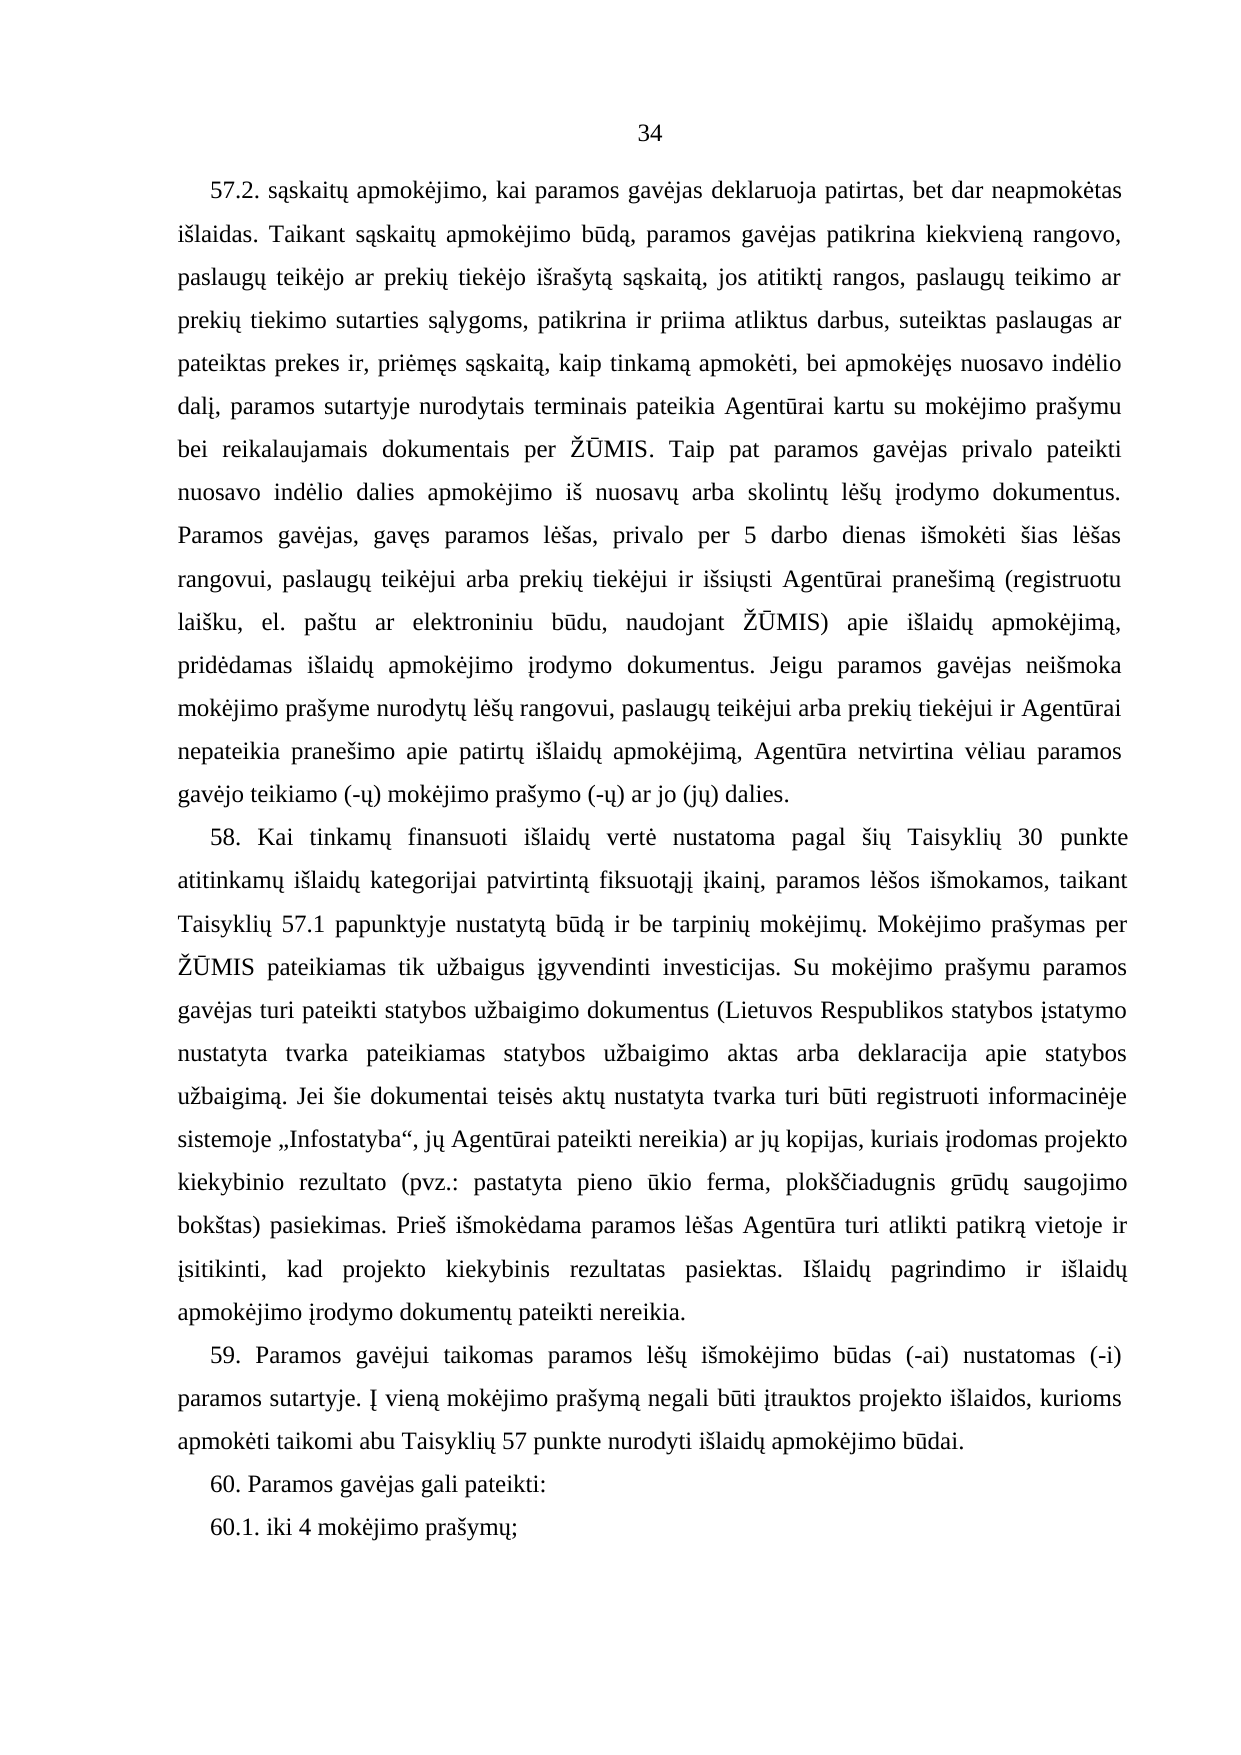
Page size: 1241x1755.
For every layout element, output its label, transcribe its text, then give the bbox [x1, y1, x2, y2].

text 58. Kai tinkamų finansuoti išlaidų vertė nustatoma pagal šių Taisyklių 30 punkte atitinkamų išlaidų kategorijai patvirtintą fiksuotąjį įkainį, paramos lėšos išmokamos, taikant Taisyklių 57.1 papunktyje nustatytą būdą ir be tarpinių mokėjimų. Mokėjimo prašymas per ŽŪMIS pateikiamas tik užbaigus įgyvendinti investicijas. Su mokėjimo prašymu paramos gavėjas turi pateikti statybos užbaigimo dokumentus (Lietuvos Respublikos statybos įstatymo nustatyta tvarka pateikiamas statybos užbaigimo aktas arba deklaracija apie statybos užbaigimą. Jei šie dokumentai teisės aktų nustatyta tvarka turi būti registruoti informacinėje sistemoje „Infostatyba“, jų Agentūrai pateikti nereikia) ar jų kopijas, kuriais įrodomas projekto kiekybinio rezultato (pvz.: pastatyta pieno ūkio ferma, plokščiadugnis grūdų saugojimo bokštas) pasiekimas. Prieš išmokėdama paramos lėšas Agentūra turi atlikti patikrą vietoje ir įsitikinti, kad projekto kiekybinis rezultatas pasiektas. Išlaidų pagrindimo ir išlaidų apmokėjimo įrodymo dokumentų pateikti nereikia. [177, 822, 1128, 1326]
text 60. Paramos gavėjas gali pateikti: [177, 1469, 1122, 1498]
text 59. Paramos gavėjui taikomas paramos lėšų išmokėjimo būdas (-ai) nustatomas (-i) paramos sutartyje. Į vieną mokėjimo prašymą negali būti įtrauktos projekto išlaidos, kurioms apmokėti taikomi abu Taisyklių 57 punkte nurodyti išlaidų apmokėjimo būdai. [177, 1340, 1122, 1455]
text 60.1. iki 4 mokėjimo prašymų; [177, 1512, 1122, 1541]
text 57.2. sąskaitų apmokėjimo, kai paramos gavėjas deklaruoja patirtas, bet dar neapmokėtas išlaidas. Taikant sąskaitų apmokėjimo būdą, paramos gavėjas patikrina kiekvieną rangovo, paslaugų teikėjo ar prekių tiekėjo išrašytą sąskaitą, jos atitiktį rangos, paslaugų teikimo ar prekių tiekimo sutarties sąlygoms, patikrina ir priima atliktus darbus, suteiktas paslaugas ar pateiktas prekes ir, priėmęs sąskaitą, kaip tinkamą apmokėti, bei apmokėjęs nuosavo indėlio dalį, paramos sutartyje nurodytais terminais pateikia Agentūrai kartu su mokėjimo prašymu bei reikalaujamais dokumentais per ŽŪMIS. Taip pat paramos gavėjas privalo pateikti nuosavo indėlio dalies apmokėjimo iš nuosavų arba skolintų lėšų įrodymo dokumentus. Paramos gavėjas, gavęs paramos lėšas, privalo per 5 darbo dienas išmokėti šias lėšas rangovui, paslaugų teikėjui arba prekių tiekėjui ir išsiųsti Agentūrai pranešimą (registruotu laišku, el. paštu ar elektroniniu būdu, naudojant ŽŪMIS) apie išlaidų apmokėjimą, pridėdamas išlaidų apmokėjimo įrodymo dokumentus. Jeigu paramos gavėjas neišmoka mokėjimo prašyme nurodytų lėšų rangovui, paslaugų teikėjui arba prekių tiekėjui ir Agentūrai nepateikia pranešimo apie patirtų išlaidų apmokėjimą, Agentūra netvirtina vėliau paramos gavėjo teikiamo (-ų) mokėjimo prašymo (-ų) ar jo (jų) dalies. [177, 176, 1122, 808]
